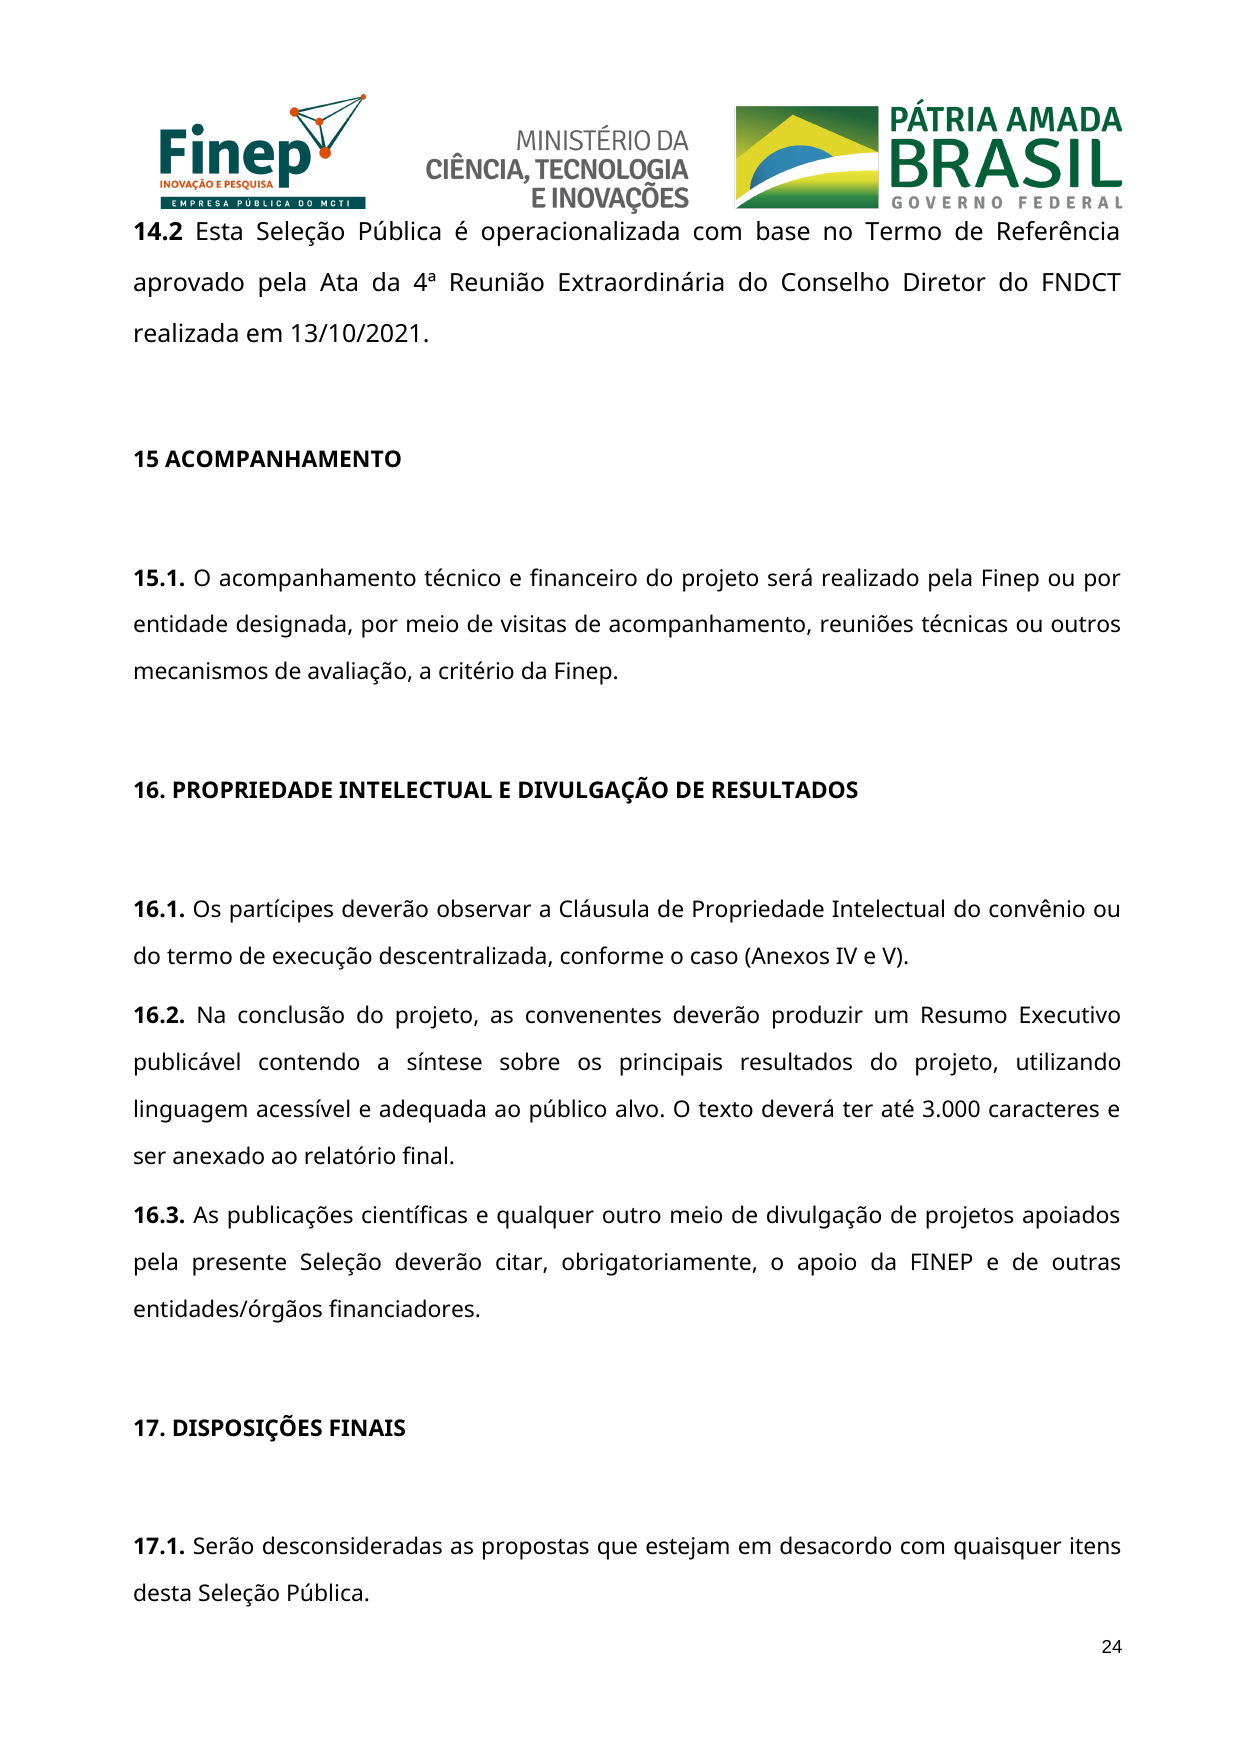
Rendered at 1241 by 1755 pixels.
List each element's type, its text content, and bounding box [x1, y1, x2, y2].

text 15 ACOMPANHAMENTO [133, 443, 1122, 474]
text 16.3. As publicações científicas e qualquer outro meio de divulgação de projetos apoiados pela presente Seleção deverão citar, obrigatoriamente, o apoio da FINEP e de outras entidades/órgãos financiadores. [133, 1199, 1122, 1324]
text 17. DISPOSIÇÕES FINAIS [133, 1411, 1122, 1443]
text 16.2. Na conclusão do projeto, as convenentes deverão produzir um Resumo Executivo publicável contendo a síntese sobre os principais resultados do projeto, utilizando linguagem acessível e adequada ao público alvo. O texto deverá ter até 3.000 caracteres e ser anexado ao relatório final. [133, 999, 1122, 1171]
text 17.1. Serão desconsideradas as propostas que estejam em desacordo com quaisquer itens desta Seleção Pública. [133, 1530, 1122, 1608]
text 16. PROPRIEDADE INTELECTUAL E DIVULGAÇÃO DE RESULTADOS [133, 774, 1122, 805]
text 14.2 Esta Seleção Pública é operacionalizada com base no Termo de Referência aprovado pela Ata da 4ª Reunião Extraordinária do Conselho Diretor do FNDCT realizada em 13/10/2021. [133, 213, 1122, 350]
text 15.1. O acompanhamento técnico e financeiro do projeto será realizado pela Finep ou por entidade designada, por meio de visitas de acompanhamento, reuniões técnicas ou outros mecanismos de avaliação, a critério da Finep. [133, 561, 1122, 686]
text 16.1. Os partícipes deverão observar a Cláusula de Propriedade Intelectual do convênio ou do termo de execução descentralizada, conforme o caso (Anexos IV e V). [133, 893, 1122, 971]
